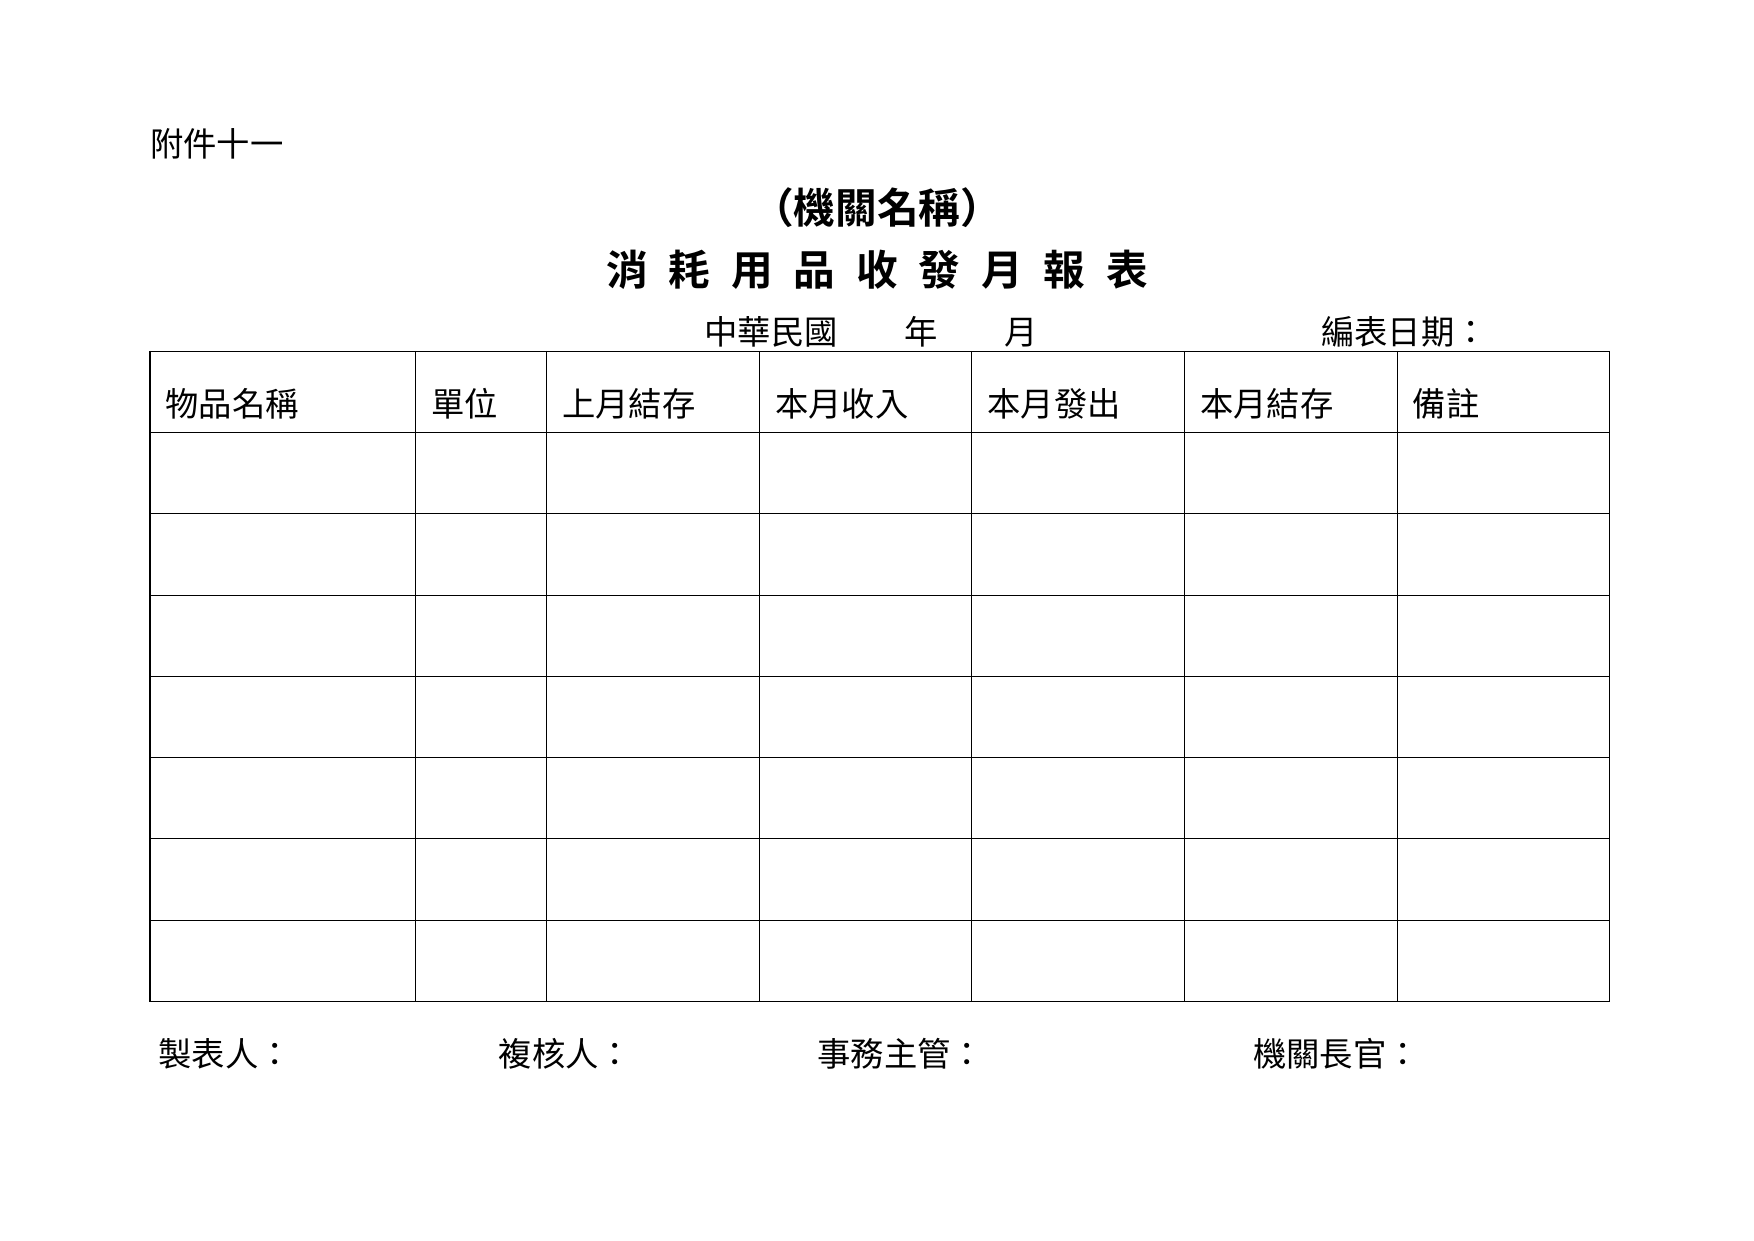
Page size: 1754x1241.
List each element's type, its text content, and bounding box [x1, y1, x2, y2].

table_cell [151, 596, 415, 676]
table_cell 複核人： [490, 1002, 809, 1082]
table_cell 機關長官： [1245, 1002, 1610, 1082]
table_cell [1398, 758, 1609, 838]
table_cell [151, 433, 415, 513]
table_header 本月發出 [972, 352, 1184, 432]
table_cell [416, 677, 546, 757]
table_cell [972, 677, 1184, 757]
text （機關名稱） [150, 163, 1604, 226]
table_cell [1185, 758, 1397, 838]
table_header 單位 [416, 352, 546, 432]
table_cell [760, 596, 971, 676]
table_cell 事務主管： [809, 1002, 1245, 1082]
table_cell [416, 839, 546, 919]
table_cell [547, 433, 759, 513]
table_header 本月收入 [760, 352, 971, 432]
table_cell [760, 839, 971, 919]
table_header 備註 [1398, 352, 1609, 432]
table_cell [760, 433, 971, 513]
table_cell [972, 839, 1184, 919]
text 消 耗 用 品 收 發 月 報 表 [150, 226, 1604, 288]
table_cell [972, 433, 1184, 513]
table_cell [760, 514, 971, 594]
table_cell [972, 758, 1184, 838]
table_header 上月結存 [547, 352, 759, 432]
text 附件十一 [150, 101, 1604, 163]
table_cell [1398, 596, 1609, 676]
text 中華民國 年 月 編表日期： [150, 288, 1604, 351]
table_cell [1185, 514, 1397, 594]
table_cell [416, 758, 546, 838]
table_cell [1398, 839, 1609, 919]
table_cell [547, 758, 759, 838]
table_cell [1398, 921, 1609, 1001]
table_cell [760, 921, 971, 1001]
table_cell [547, 921, 759, 1001]
table_cell [760, 758, 971, 838]
table_cell [760, 677, 971, 757]
table_cell [1398, 433, 1609, 513]
table_cell [1185, 596, 1397, 676]
table_cell 製表人： [150, 1002, 490, 1082]
table_cell [547, 514, 759, 594]
table_cell [151, 514, 415, 594]
table_cell [416, 514, 546, 594]
table_cell [1185, 921, 1397, 1001]
table_cell [1185, 677, 1397, 757]
table_cell [972, 596, 1184, 676]
table_cell [1398, 514, 1609, 594]
table_cell [547, 596, 759, 676]
table_cell [1185, 433, 1397, 513]
table_cell [1398, 677, 1609, 757]
table_cell [972, 514, 1184, 594]
table_cell [547, 839, 759, 919]
table_cell [416, 596, 546, 676]
table_cell [416, 921, 546, 1001]
table_cell [151, 677, 415, 757]
table_cell [151, 839, 415, 919]
table_cell [151, 758, 415, 838]
table_cell [547, 677, 759, 757]
table_cell [416, 433, 546, 513]
table_cell [151, 921, 415, 1001]
table_header 本月結存 [1185, 352, 1397, 432]
table_cell [1185, 839, 1397, 919]
table_cell [972, 921, 1184, 1001]
table_header 物品名稱 [151, 352, 415, 432]
